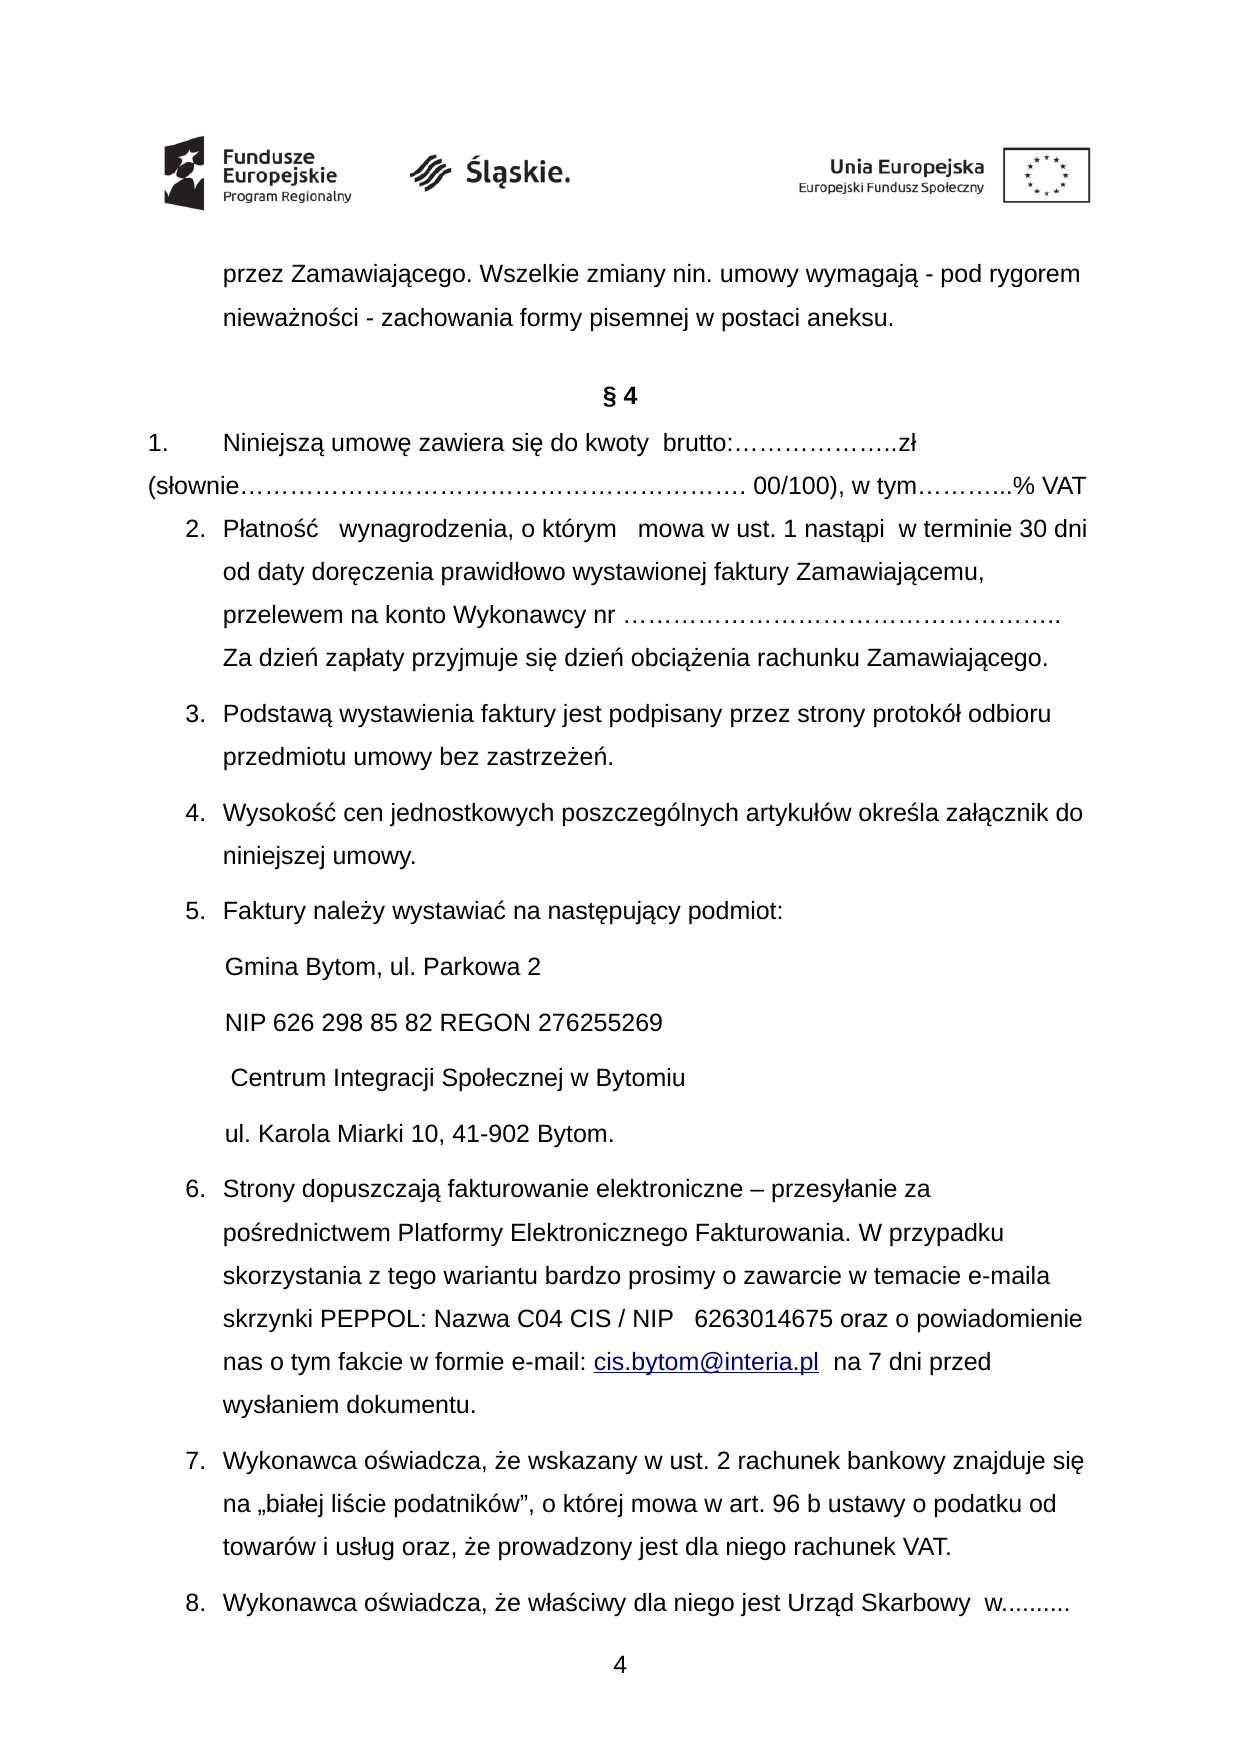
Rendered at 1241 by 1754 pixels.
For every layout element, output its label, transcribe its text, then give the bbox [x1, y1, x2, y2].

list Wykonawca oświadcza, że właściwy dla niego jest Urząd Skarbowy w.......... [185, 1587, 1092, 1616]
list Podstawą wystawienia faktury jest podpisany przez strony protokół odbioru przedmiotu umowy bez zastrzeżeń. [185, 699, 1092, 771]
list Wykonawca oświadcza, że wskazany w ust. 2 rachunek bankowy znajduje się na „białej liście podatników”, o której mowa w art. 96 b ustawy o podatku od towarów i usług oraz, że prowadzony jest dla niego rachunek VAT. [185, 1446, 1092, 1561]
text ul. Karola Miarki 10, 41-902 Bytom. [148, 1119, 1092, 1147]
text Centrum Integracji Społecznej w Bytomiu [148, 1063, 1092, 1092]
list Niniejszą umowę zawiera się do kwoty brutto:………………..zł (słownie……………………………………………………. 00/100), w tym………...% VAT [148, 427, 1092, 499]
list Strony dopuszczają fakturowanie elektroniczne – przesyłanie za pośrednictwem Platformy Elektronicznego Fakturowania. W przypadku skorzystania z tego wariantu bardzo prosimy o zawarcie w temacie e-maila skrzynki PEPPOL: Nazwa C04 CIS / NIP 6263014675 oraz o powiadomienie nas o tym fakcie w formie e-mail: cis.bytom@interia.pl na 7 dni przed wysłaniem dokumentu. [185, 1174, 1092, 1419]
text NIP 626 298 85 82 REGON 276255269 [148, 1007, 1092, 1036]
list Faktury należy wystawiać na następujący podmiot: [185, 896, 1092, 925]
text § 4 [148, 381, 1092, 410]
list Płatność wynagrodzenia, o którym mowa w ust. 1 nastąpi w terminie 30 dni od daty doręczenia prawidłowo wystawionej faktury Zamawiającemu, przelewem na konto Wykonawcy nr …………………………………………….. Za dzień zapłaty przyjmuje się dzień obciążenia rachunku Zamawiającego. [185, 514, 1092, 672]
list przez Zamawiającego. Wszelkie zmiany nin. umowy wymagają - pod rygorem nieważności - zachowania formy pisemnej w postaci aneksu. [185, 259, 1092, 331]
list Wysokość cen jednostkowych poszczególnych artykułów określa załącznik do niniejszej umowy. [185, 797, 1092, 869]
text Gmina Bytom, ul. Parkowa 2 [148, 952, 1092, 981]
